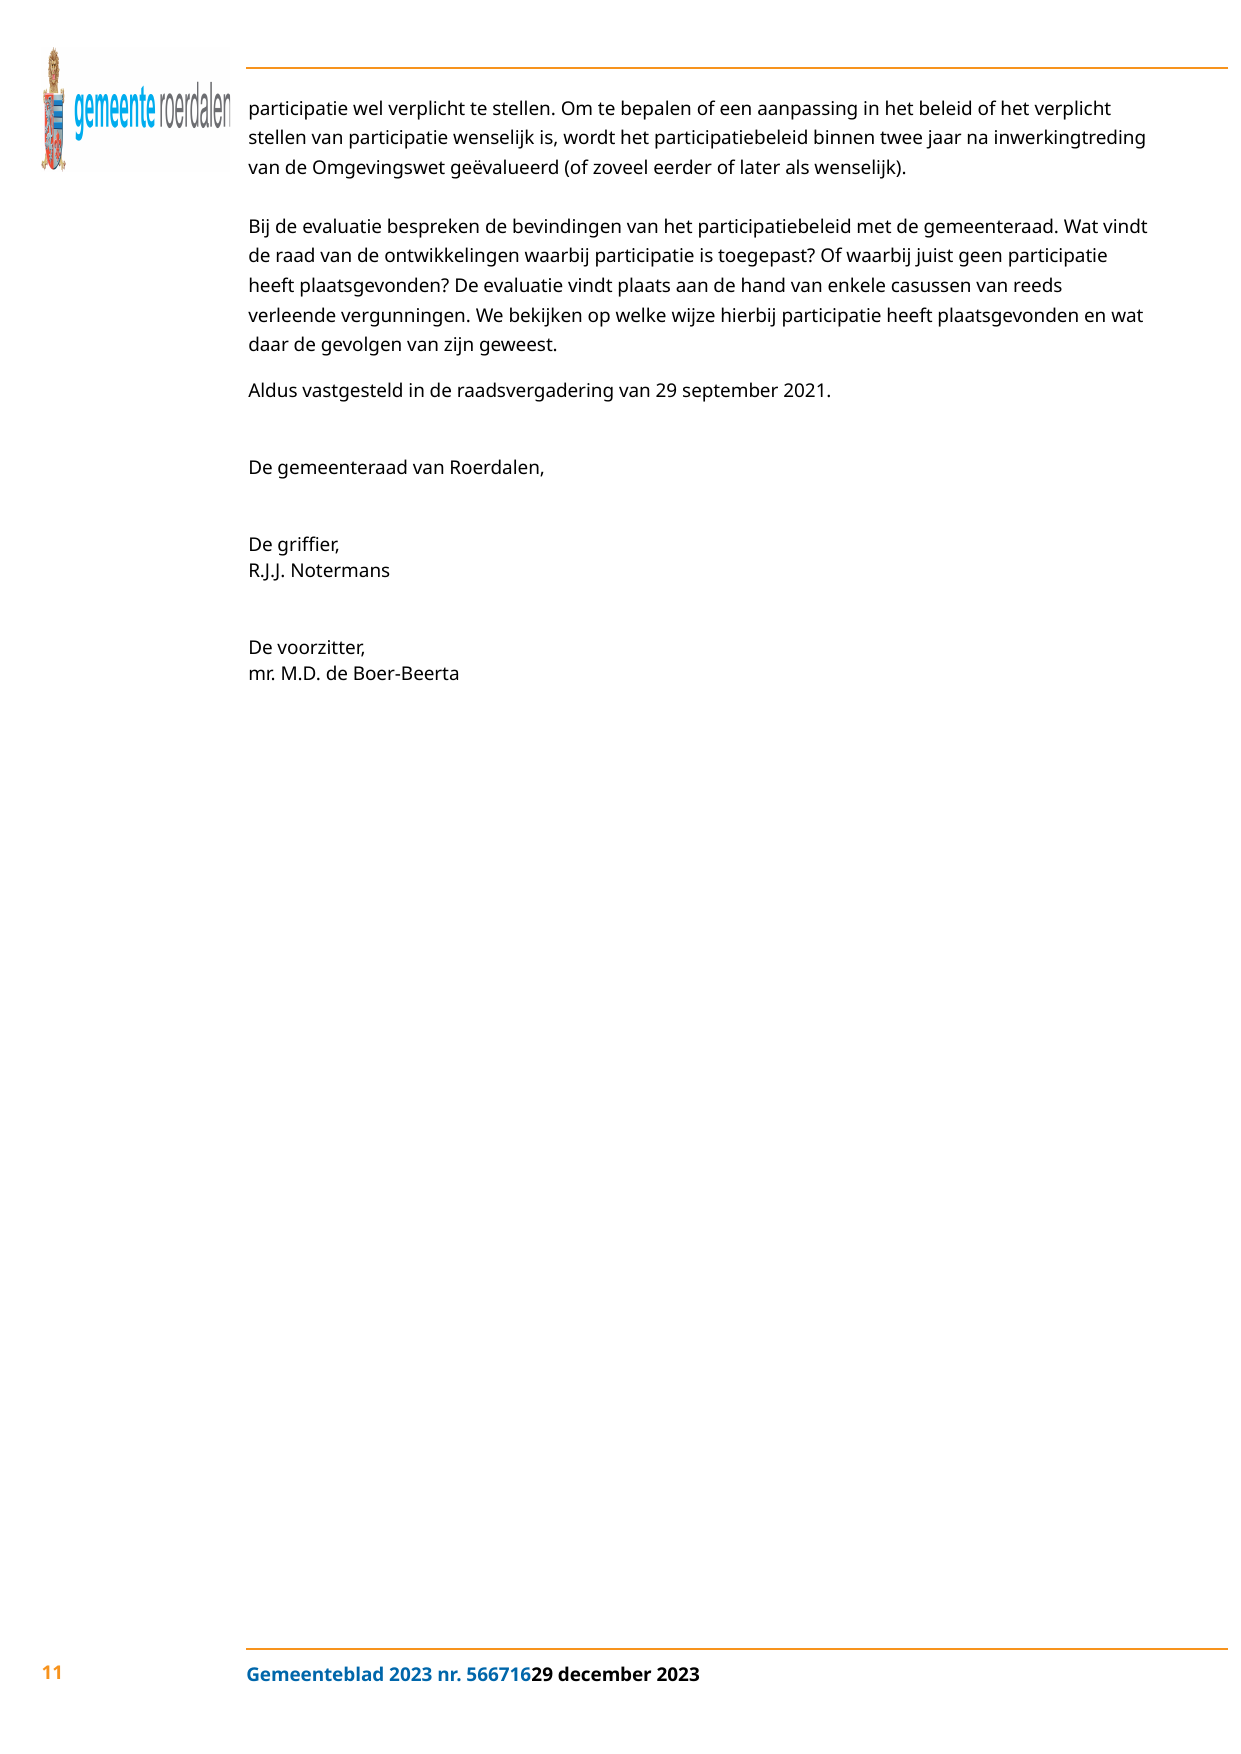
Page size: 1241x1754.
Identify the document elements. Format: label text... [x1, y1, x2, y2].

text R.J.J. Notermans [248, 557, 1152, 583]
text De voorzitter, [248, 634, 1152, 660]
text Aldus vastgesteld in de raadsvergadering van 29 september 2021. [248, 377, 1152, 403]
picture [41, 47, 231, 172]
text mr. M.D. de Boer-Beerta [248, 660, 1152, 686]
text De griffier, [248, 531, 1152, 557]
text Bij de evaluatie bespreken de bevindingen van het participatiebeleid met de gemeenteraad. Wat vindt de raad van de ontwikkelingen waarbij participatie is toegepast? Of waarbij juist geen participatie heeft plaatsgevonden? De evaluatie vindt plaats aan de hand van enkele casussen van reeds verleende vergunningen. We bekijken op welke wijze hierbij participatie heeft plaatsgevonden en wat daar de gevolgen van zijn geweest. [248, 213, 1152, 357]
text De gemeenteraad van Roerdalen, [248, 454, 1152, 480]
text participatie wel verplicht te stellen. Om te bepalen of een aanpassing in het beleid of het verplicht stellen van participatie wenselijk is, wordt het participatiebeleid binnen twee jaar na inwerkingtreding van de Omgevingswet geëvalueerd (of zoveel eerder of later als wenselijk). [248, 95, 1152, 180]
